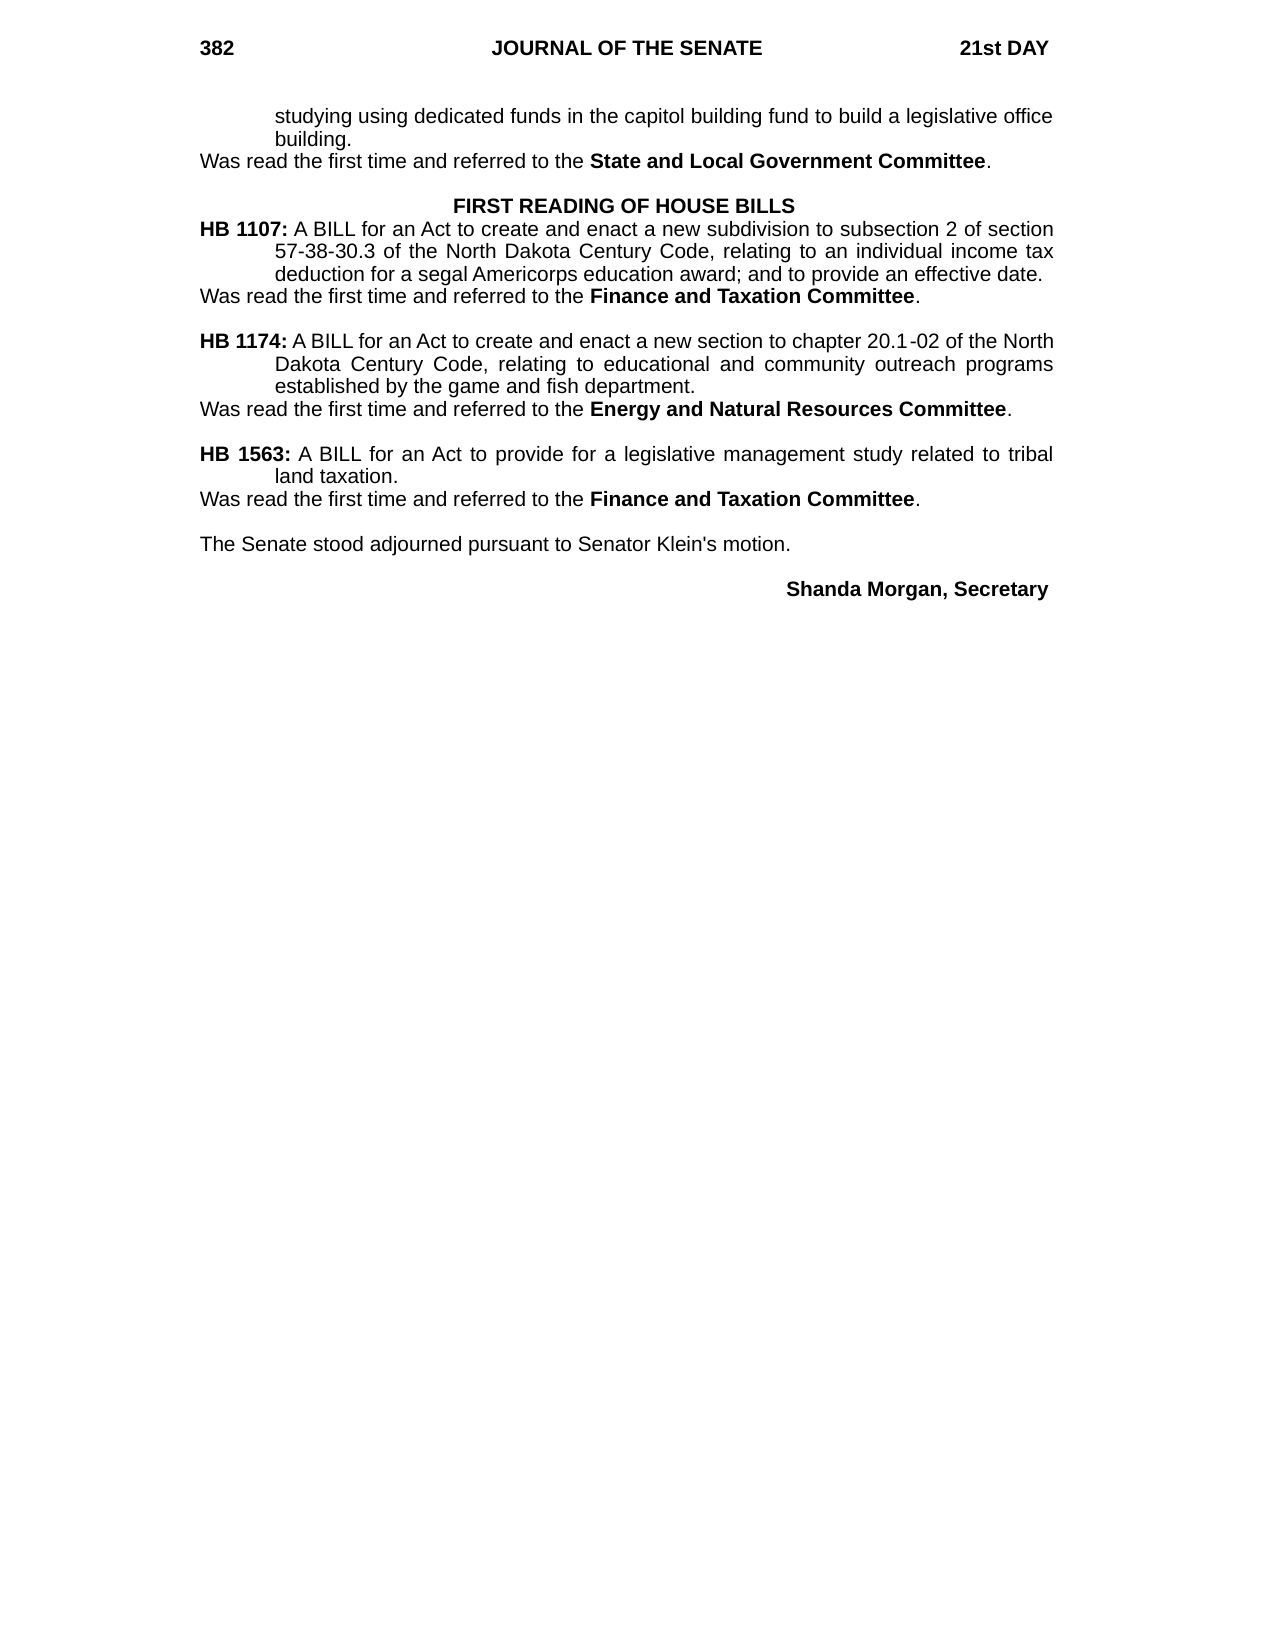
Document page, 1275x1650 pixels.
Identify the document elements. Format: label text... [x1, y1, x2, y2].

text Was read the first time and referred to the Energy and Natural Resources Committee. [199, 398, 1054, 421]
text Was read the first time and referred to the Finance and Taxation Committee. [199, 286, 1054, 308]
text The Senate stood adjourned pursuant to Senator Klein's motion. [199, 533, 1054, 556]
text FIRST READING OF HOUSE BILLS [199, 196, 1054, 218]
text Was read the first time and referred to the Finance and Taxation Committee. [199, 488, 1054, 511]
text Shanda Morgan, Secretary [199, 578, 1054, 601]
title HB 1174: A BILL for an Act to create and enact a new section to chapter 20.1‑02 of the North Dakota Century Code, relating to educational and community outreach programs established by the game and fish department. [199, 331, 1054, 398]
subtitle Page 382 [9, 9, 109, 33]
title HB 1563: A BILL for an Act to provide for a legislative management study related to tribal land taxation. [199, 443, 1054, 488]
text [0, 0, 118, 42]
title studying using dedicated funds in the capitol building fund to build a legislative office building. [199, 106, 1054, 151]
title HB 1107: A BILL for an Act to create and enact a new subdivision to subsection 2 of section 57‑38‑30.3 of the North Dakota Century Code, relating to an individual income tax deduction for a segal Americorps education award; and to provide an effective date. [199, 218, 1054, 286]
text Was read the first time and referred to the State and Local Government Committee. [199, 151, 1054, 173]
